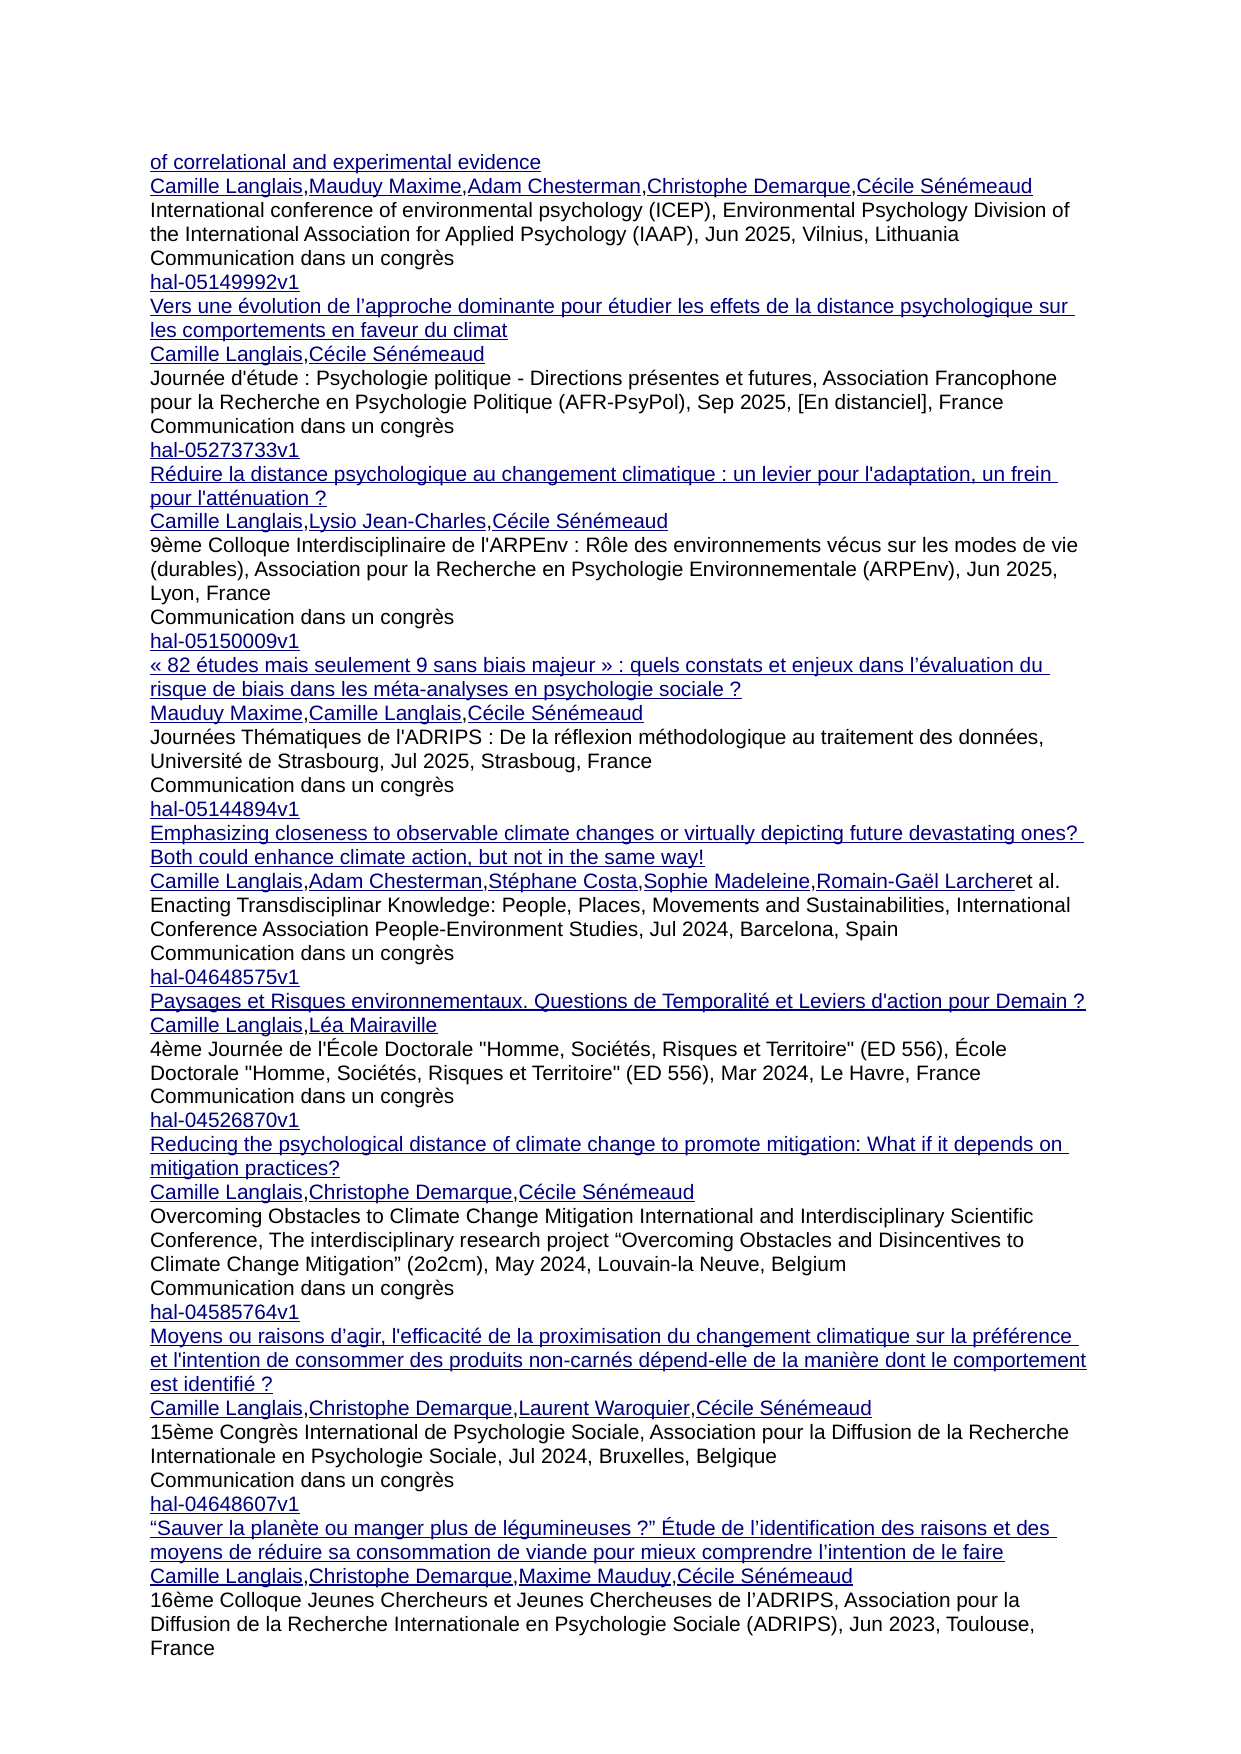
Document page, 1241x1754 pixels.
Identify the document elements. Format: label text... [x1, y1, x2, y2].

table_cell Vers une évolution de l’approche dominante pour étudier les effets de la distance psychologique sur les comportements en faveur du climat Camille Langlais,Cécile Sénémeaud Journée d'étude : Psychologie politique - Directions présentes et futures, Association Francophone pour la Recherche en Psychologie Politique (AFR-PsyPol), Sep 2025, [En distanciel], France Communication dans un congrès hal-05273733v1 [150, 294, 1090, 461]
table_cell Emphasizing closeness to observable climate changes or virtually depicting future devastating ones? Both could enhance climate action, but not in the same way! Camille Langlais,Adam Chesterman,Stéphane Costa,Sophie Madeleine,Romain-Gaël Larcheret al. Enacting Transdisciplinar Knowledge: People, Places, Movements and Sustainabilities, International Conference Association People-Environment Studies, Jul 2024, Barcelona, Spain Communication dans un congrès hal-04648575v1 [150, 821, 1090, 988]
table_header of correlational and experimental evidence Camille Langlais,Mauduy Maxime,Adam Chesterman,Christophe Demarque,Cécile Sénémeaud International conference of environmental psychology (ICEP), Environmental Psychology Division of the International Association for Applied Psychology (IAAP), Jun 2025, Vilnius, Lithuania Communication dans un congrès hal-05149992v1 [150, 150, 1090, 294]
table_cell Reducing the psychological distance of climate change to promote mitigation: What if it depends on mitigation practices? Camille Langlais,Christophe Demarque,Cécile Sénémeaud Overcoming Obstacles to Climate Change Mitigation International and Interdisciplinary Scientific Conference, The interdisciplinary research project “Overcoming Obstacles and Disincentives to Climate Change Mitigation” (2o2cm), May 2024, Louvain-la Neuve, Belgium Communication dans un congrès hal-04585764v1 [150, 1132, 1090, 1324]
table_cell « 82 études mais seulement 9 sans biais majeur » : quels constats et enjeux dans l’évaluation du risque de biais dans les méta-analyses en psychologie sociale ? Mauduy Maxime,Camille Langlais,Cécile Sénémeaud Journées Thématiques de l'ADRIPS : De la réflexion méthodologique au traitement des données, Université de Strasbourg, Jul 2025, Strasboug, France Communication dans un congrès hal-05144894v1 [150, 653, 1090, 821]
table_cell Réduire la distance psychologique au changement climatique : un levier pour l'adaptation, un frein pour l'atténuation ? Camille Langlais,Lysio Jean-Charles,Cécile Sénémeaud 9ème Colloque Interdisciplinaire de l'ARPEnv : Rôle des environnements vécus sur les modes de vie (durables), Association pour la Recherche en Psychologie Environnementale (ARPEnv), Jun 2025, Lyon, France Communication dans un congrès hal-05150009v1 [150, 461, 1090, 653]
table_cell “Sauver la planète ou manger plus de légumineuses ?” Étude de l’identification des raisons et des moyens de réduire sa consommation de viande pour mieux comprendre l’intention de le faire Camille Langlais,Christophe Demarque,Maxime Mauduy,Cécile Sénémeaud 16ème Colloque Jeunes Chercheurs et Jeunes Chercheuses de l’ADRIPS, Association pour la Diffusion de la Recherche Internationale en Psychologie Sociale (ADRIPS), Jun 2023, Toulouse, France [150, 1516, 1090, 1659]
table_cell Moyens ou raisons d’agir, l'efficacité de la proximisation du changement climatique sur la préférence et l'intention de consommer des produits non-carnés dépend-elle de la manière dont le comportement est identifié ? Camille Langlais,Christophe Demarque,Laurent Waroquier,Cécile Sénémeaud 15ème Congrès International de Psychologie Sociale, Association pour la Diffusion de la Recherche Internationale en Psychologie Sociale, Jul 2024, Bruxelles, Belgique Communication dans un congrès hal-04648607v1 [150, 1324, 1090, 1516]
table_cell Paysages et Risques environnementaux. Questions de Temporalité et Leviers d'action pour Demain ? Camille Langlais,Léa Mairaville 4ème Journée de l'École Doctorale "Homme, Sociétés, Risques et Territoire" (ED 556), École Doctorale "Homme, Sociétés, Risques et Territoire" (ED 556), Mar 2024, Le Havre, France Communication dans un congrès hal-04526870v1 [150, 989, 1090, 1132]
